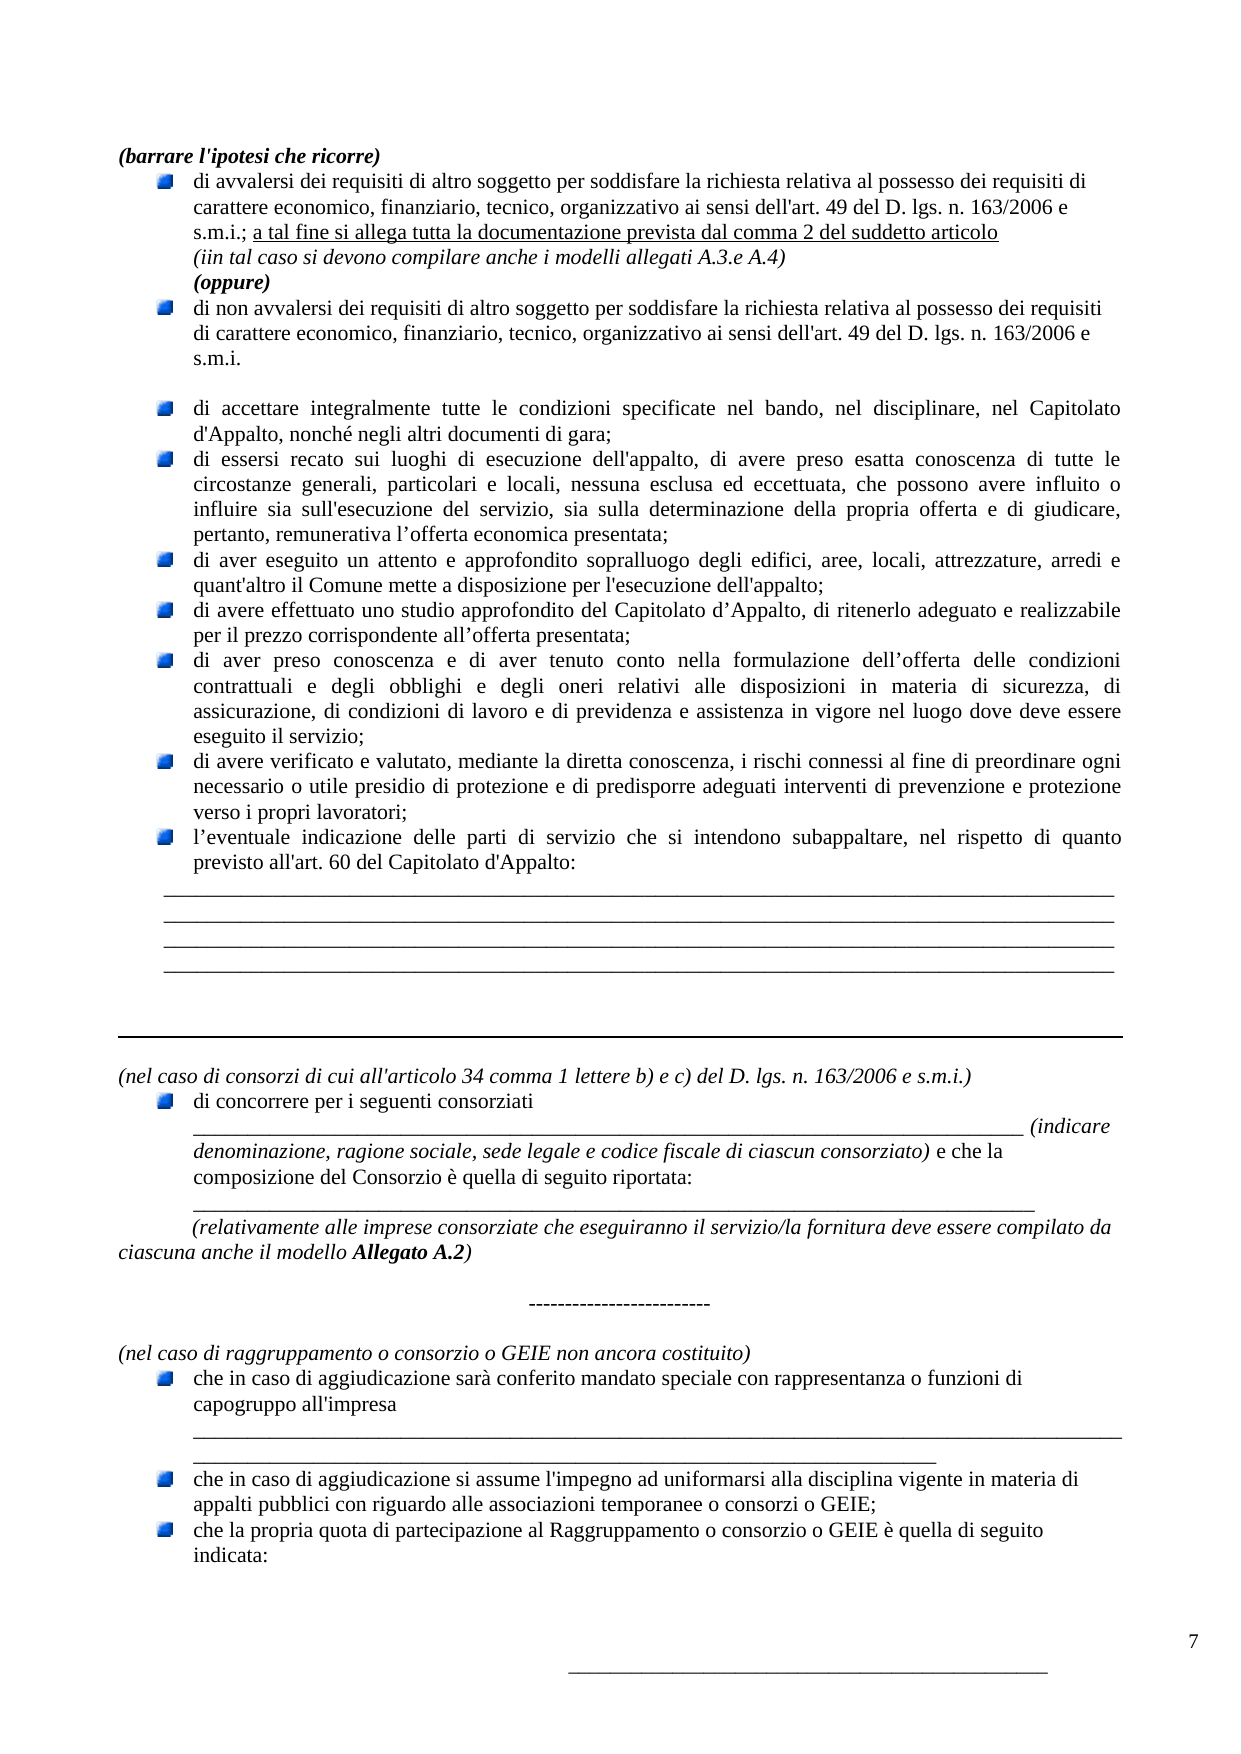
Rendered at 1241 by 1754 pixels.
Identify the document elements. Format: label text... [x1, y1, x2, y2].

picture [156, 1470, 173, 1487]
list (oppure) [156, 269, 1123, 294]
list (iin tal caso si devono compilare anche i modelli allegati A.3.e A.4) [156, 244, 1123, 269]
picture [156, 551, 173, 567]
picture [156, 450, 173, 467]
text (barrare l'ipotesi che ricorre) [118, 143, 1123, 168]
picture [156, 173, 173, 189]
list di aver preso conoscenza e di aver tenuto conto nella formulazione dell’offerta delle condizioni contrattuali e degli obblighi e degli oneri relativi alle disposizioni in materia di sicurezza, di assicurazione, di condizioni di lavoro e di previdenza e assistenza in vigore nel luogo dove deve essere eseguito il servizio; [156, 647, 1123, 748]
picture [156, 652, 173, 668]
list di avvalersi dei requisiti di altro soggetto per soddisfare la richiesta relativa al possesso dei requisiti di carattere economico, finanziario, tecnico, organizzativo ai sensi dell'art. 49 del D. lgs. n. 163/2006 e s.m.i.; a tal fine si allega tutta la documentazione prevista dal comma 2 del suddetto articolo [156, 168, 1123, 244]
text (nel caso di consorzi di cui all'articolo 34 comma 1 lettere b) e c) del D. lgs. n. 163/2006 e s.m.i.) [118, 1063, 1123, 1088]
picture [156, 753, 173, 769]
list che in caso di aggiudicazione si assume l'impegno ad uniformarsi alla disciplina vigente in materia di appalti pubblici con riguardo alle associazioni temporanee o consorzi o GEIE; [156, 1466, 1123, 1517]
text (relativamente alle imprese consorziate che eseguiranno il servizio/la fornitura deve essere compilato da ciascuna anche il modello Allegato A.2) [118, 1214, 1123, 1264]
list _____________________________________________________________________________ [156, 1189, 1123, 1214]
text (nel caso di raggruppamento o consorzio o GEIE non ancora costituito) [118, 1340, 1123, 1365]
list di accettare integralmente tutte le condizioni specificate nel bando, nel disciplinare, nel Capitolato d'Appalto, nonché negli altri documenti di gara; [156, 395, 1123, 446]
picture [156, 299, 173, 315]
picture [156, 601, 173, 618]
text ____________________________________________________________________________________________________________________________________________________________________________________________________________________________________________________________________________________________________________________________________________________________ [163, 874, 1123, 975]
list di aver eseguito un attento e approfondito sopralluogo degli edifici, aree, locali, attrezzature, arredi e quant'altro il Comune mette a disposizione per l'esecuzione dell'appalto; [156, 547, 1123, 597]
picture [156, 400, 173, 416]
list di non avvalersi dei requisiti di altro soggetto per soddisfare la richiesta relativa al possesso dei requisiti di carattere economico, finanziario, tecnico, organizzativo ai sensi dell'art. 49 del D. lgs. n. 163/2006 e s.m.i. [156, 294, 1123, 370]
picture [156, 828, 173, 845]
picture [156, 1521, 173, 1537]
list di essersi recato sui luoghi di esecuzione dell'appalto, di avere preso esatta conoscenza di tutte le circostanze generali, particolari e locali, nessuna esclusa ed eccettuata, che possono avere influito o influire sia sull'esecuzione del servizio, sia sulla determinazione della propria offerta e di giudicare, pertanto, remunerativa l’offerta economica presentata; [156, 446, 1123, 547]
picture [156, 1370, 173, 1386]
list l’eventuale indicazione delle parti di servizio che si intendono subappaltare, nel rispetto di quanto previsto all'art. 60 del Capitolato d'Appalto: [156, 824, 1123, 874]
list di concorrere per i seguenti consorziati ____________________________________________________________________________ (indicare denominazione, ragione sociale, sede legale e codice fiscale di ciascun consorziato) e che la composizione del Consorzio è quella di seguito riportata: [156, 1088, 1123, 1189]
list di avere effettuato uno studio approfondito del Capitolato d’Appalto, di ritenerlo adeguato e realizzabile per il prezzo corrispondente all’offerta presentata; [156, 597, 1123, 647]
picture [156, 1092, 173, 1109]
list che in caso di aggiudicazione sarà conferito mandato speciale con rappresentanza o funzioni di capogruppo all'impresa _________________________________________________________________________________________________________________________________________________________ [156, 1365, 1123, 1466]
list che la propria quota di partecipazione al Raggruppamento o consorzio o GEIE è quella di seguito indicata: [156, 1517, 1123, 1567]
text ------------------------- [118, 1290, 1123, 1315]
list di avere verificato e valutato, mediante la diretta conoscenza, i rischi connessi al fine di preordinare ogni necessario o utile presidio di protezione e di predisporre adeguati interventi di prevenzione e protezione verso i propri lavoratori; [156, 748, 1123, 824]
